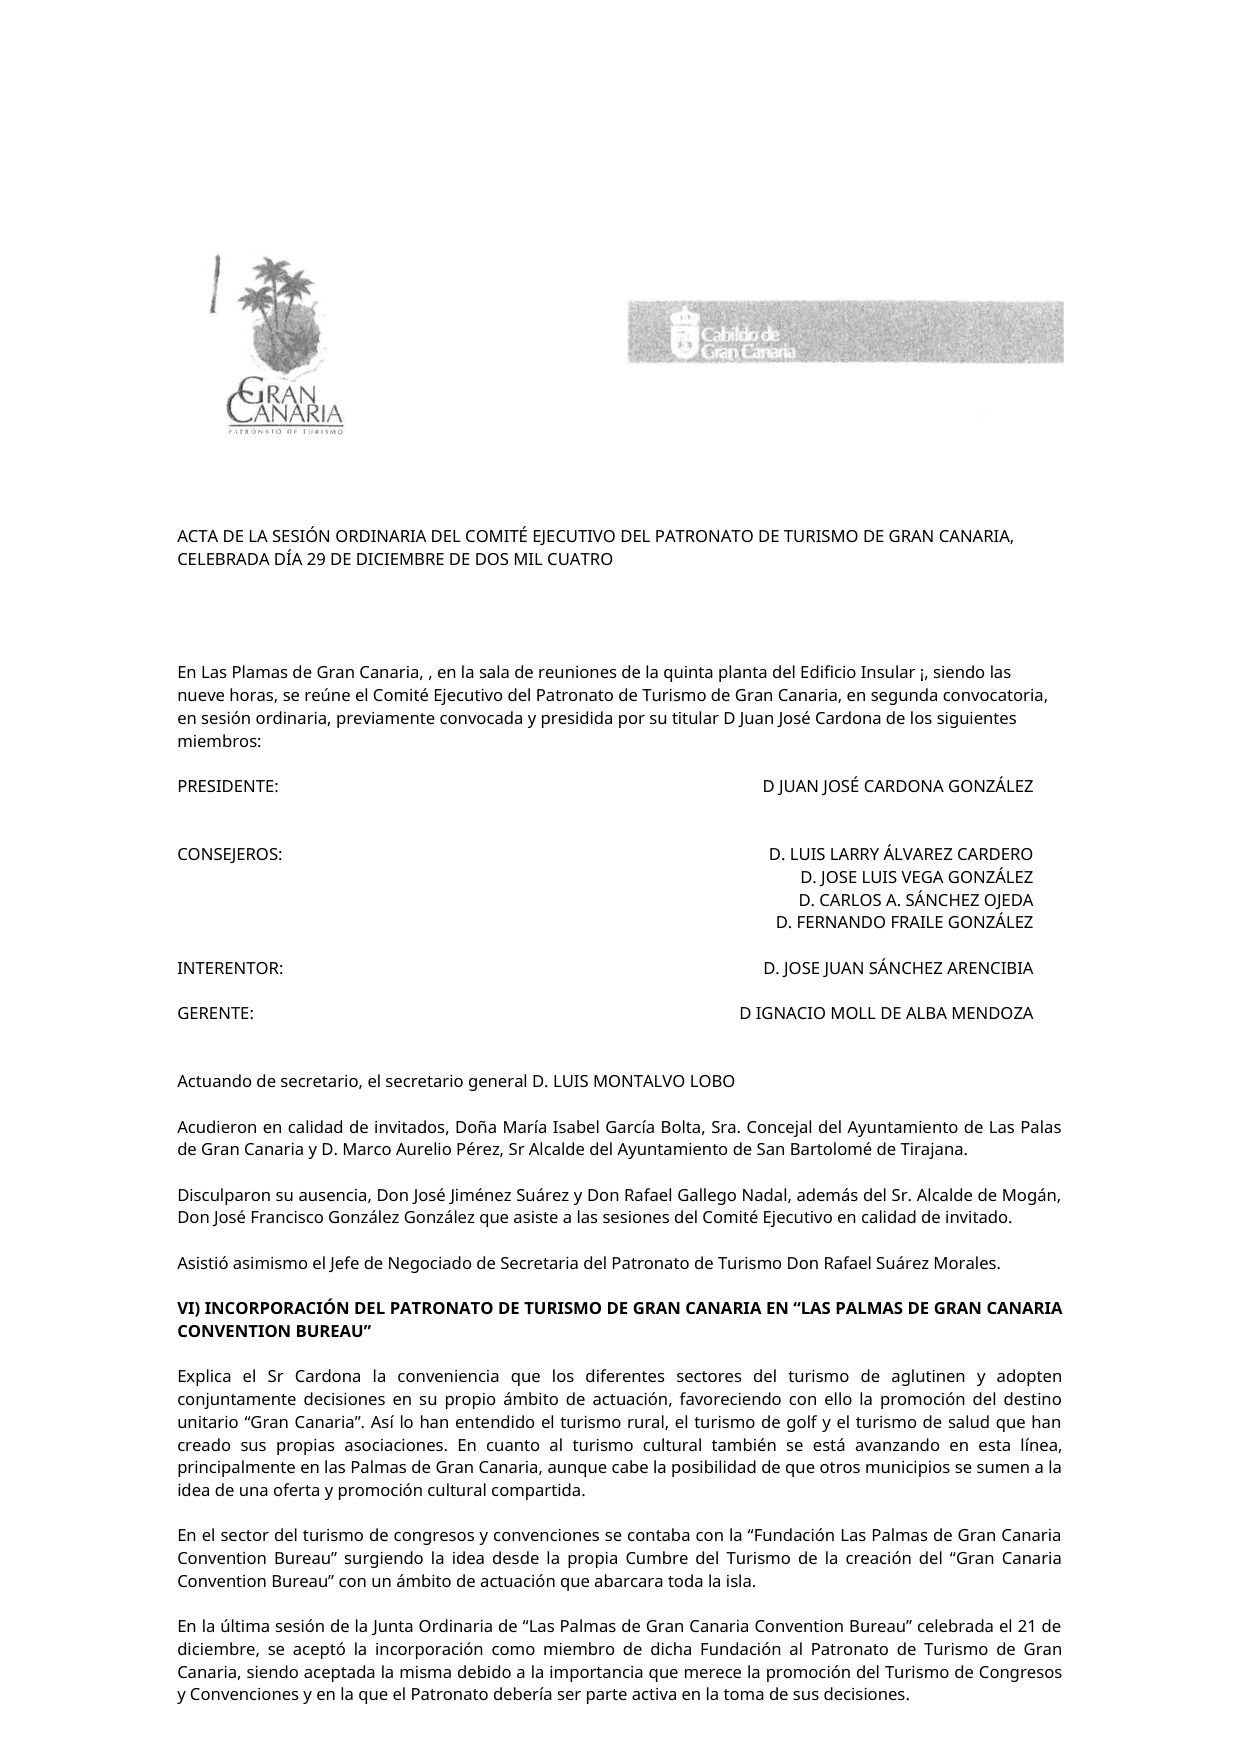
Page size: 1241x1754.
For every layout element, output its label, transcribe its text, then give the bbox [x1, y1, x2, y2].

text D. CARLOS A. SÁNCHEZ OJEDA [177, 888, 1063, 911]
text Explica el Sr Cardona la conveniencia que los diferentes sectores del turismo de aglutinen y adopten conjuntamente decisiones en su propio ámbito de actuación, favoreciendo con ello la promoción del destino unitario “Gran Canaria”. Así lo han entendido el turismo rural, el turismo de golf y el turismo de salud que han creado sus propias asociaciones. En cuanto al turismo cultural también se está avanzando en esta línea, principalmente en las Palmas de Gran Canaria, aunque cabe la posibilidad de que otros municipios se sumen a la idea de una oferta y promoción cultural compartida. [177, 1365, 1063, 1501]
text ACTA DE LA SESIÓN ORDINARIA DEL COMITÉ EJECUTIVO DEL PATRONATO DE TURISMO DE GRAN CANARIA, CELEBRADA DÍA 29 DE DICIEMBRE DE DOS MIL CUATRO [177, 525, 1063, 570]
text PRESIDENTE: D JUAN JOSÉ CARDONA GONZÁLEZ [177, 774, 1063, 797]
text Acudieron en calidad de invitados, Doña María Isabel García Bolta, Sra. Concejal del Ayuntamiento de Las Palas de Gran Canaria y D. Marco Aurelio Pérez, Sr Alcalde del Ayuntamiento de San Bartolomé de Tirajana. [177, 1115, 1063, 1161]
text INTERENTOR: D. JOSE JUAN SÁNCHEZ ARENCIBIA [177, 956, 1063, 979]
text D. JOSE LUIS VEGA GONZÁLEZ [177, 865, 1063, 888]
text En el sector del turismo de congresos y convenciones se contaba con la “Fundación Las Palmas de Gran Canaria Convention Bureau” surgiendo la idea desde la propia Cumbre del Turismo de la creación del “Gran Canaria Convention Bureau” con un ámbito de actuación que abarcara toda la isla. [177, 1524, 1063, 1592]
text VI) INCORPORACIÓN DEL PATRONATO DE TURISMO DE GRAN CANARIA EN “LAS PALMAS DE GRAN CANARIA CONVENTION BUREAU” [177, 1297, 1063, 1342]
text Actuando de secretario, el secretario general D. LUIS MONTALVO LOBO [177, 1070, 1063, 1092]
text Asistió asimismo el Jefe de Negociado de Secretaria del Patronato de Turismo Don Rafael Suárez Morales. [177, 1251, 1063, 1274]
text GERENTE: D IGNACIO MOLL DE ALBA MENDOZA [177, 1002, 1063, 1024]
text En la última sesión de la Junta Ordinaria de “Las Palmas de Gran Canaria Convention Bureau” celebrada el 21 de diciembre, se aceptó la incorporación como miembro de dicha Fundación al Patronato de Turismo de Gran Canaria, siendo aceptada la misma debido a la importancia que merece la promoción del Turismo de Congresos y Convenciones y en la que el Patronato debería ser parte activa en la toma de sus decisiones. [177, 1615, 1063, 1706]
text D. FERNANDO FRAILE GONZÁLEZ [177, 911, 1063, 933]
text En Las Plamas de Gran Canaria, , en la sala de reuniones de la quinta planta del Edificio Insular ¡, siendo las nueve horas, se reúne el Comité Ejecutivo del Patronato de Turismo de Gran Canaria, en segunda convocatoria, en sesión ordinaria, previamente convocada y presidida por su titular D Juan José Cardona de los siguientes miembros: [177, 661, 1063, 752]
text CONSEJEROS: D. LUIS LARRY ÁLVAREZ CARDERO [177, 843, 1063, 865]
text Disculparon su ausencia, Don José Jiménez Suárez y Don Rafael Gallego Nadal, además del Sr. Alcalde de Mogán, Don José Francisco González González que asiste a las sesiones del Comité Ejecutivo en calidad de invitado. [177, 1183, 1063, 1229]
